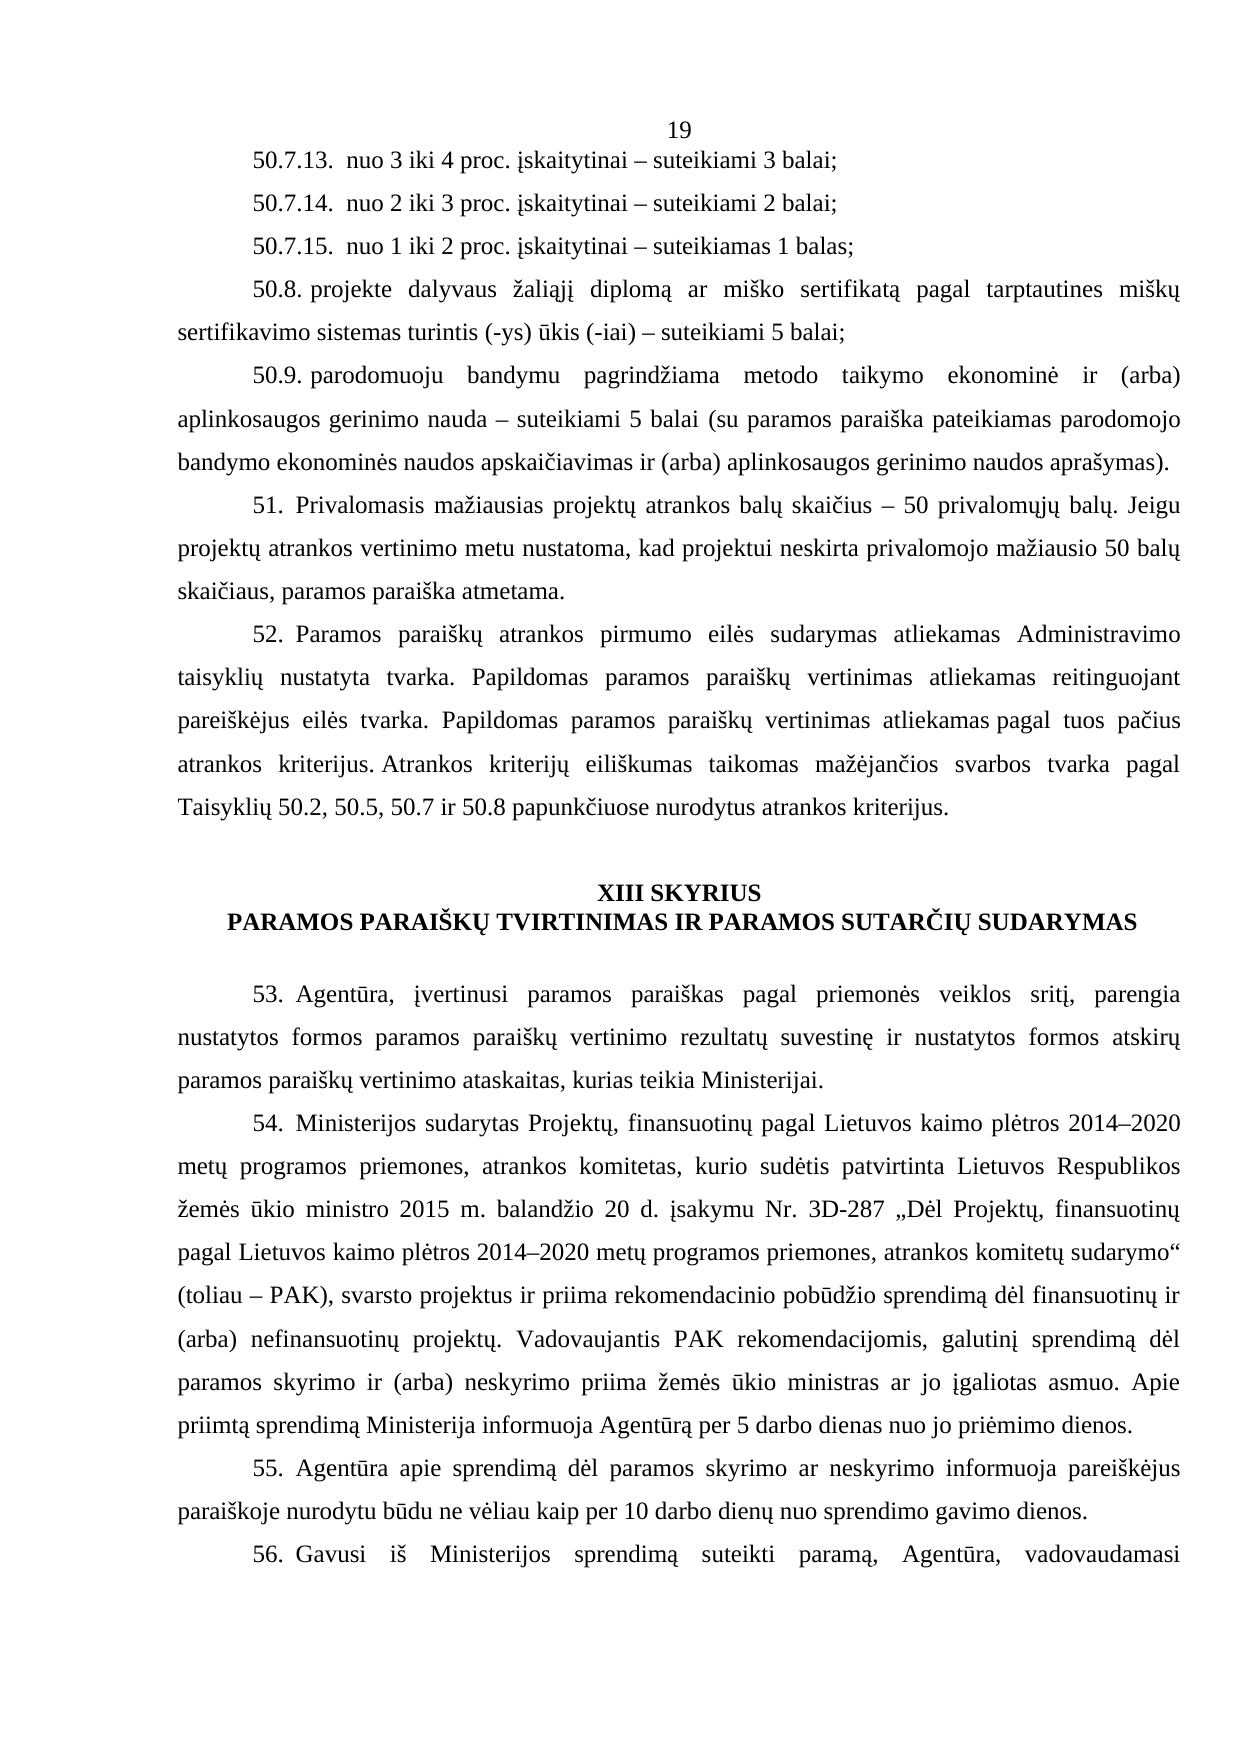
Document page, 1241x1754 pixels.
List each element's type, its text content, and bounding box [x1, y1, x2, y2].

text 56. Gavusi iš Ministerijos sprendimą suteikti paramą, Agentūra, vadovaudamasi [177, 1539, 1181, 1568]
text 55. Agentūra apie sprendimą dėl paramos skyrimo ar neskyrimo informuoja pareiškėjus paraiškoje nurodytu būdu ne vėliau kaip per 10 darbo dienų nuo sprendimo gavimo dienos. [177, 1453, 1181, 1525]
text 53. Agentūra, įvertinusi paramos paraiškas pagal priemonės veiklos sritį, parengia nustatytos formos paramos paraiškų vertinimo rezultatų suvestinę ir nustatytos formos atskirų paramos paraiškų vertinimo ataskaitas, kurias teikia Ministerijai. [177, 979, 1181, 1094]
text PARAMOS PARAIŠKŲ TVIRTINIMAS IR PARAMOS SUTARČIŲ SUDARYMAS [177, 907, 1181, 936]
text XIII SKYRIUS [177, 878, 1181, 907]
text 54. Ministerijos sudarytas Projektų, finansuotinų pagal Lietuvos kaimo plėtros 2014–2020 metų programos priemones, atrankos komitetas, kurio sudėtis patvirtinta Lietuvos Respublikos žemės ūkio ministro 2015 m. balandžio 20 d. įsakymu Nr. 3D-287 „Dėl Projektų, finansuotinų pagal Lietuvos kaimo plėtros 2014–2020 metų programos priemones, atrankos komitetų sudarymo“ (toliau – PAK), svarsto projektus ir priima rekomendacinio pobūdžio sprendimą dėl finansuotinų ir (arba) nefinansuotinų projektų. Vadovaujantis PAK rekomendacijomis, galutinį sprendimą dėl paramos skyrimo ir (arba) neskyrimo priima žemės ūkio ministras ar jo įgaliotas asmuo. Apie priimtą sprendimą Ministerija informuoja Agentūrą per 5 darbo dienas nuo jo priėmimo dienos. [177, 1108, 1181, 1439]
text 52. Paramos paraiškų atrankos pirmumo eilės sudarymas atliekamas Administravimo taisyklių nustatyta tvarka. Papildomas paramos paraiškų vertinimas atliekamas reitinguojant pareiškėjus eilės tvarka. Papildomas paramos paraiškų vertinimas atliekamas pagal tuos pačius atrankos kriterijus. Atrankos kriterijų eiliškumas taikomas mažėjančios svarbos tvarka pagal Taisyklių 50.2, 50.5, 50.7 ir 50.8 papunkčiuose nurodytus atrankos kriterijus. [177, 619, 1181, 821]
text 50.7.14. nuo 2 iki 3 proc. įskaitytinai – suteikiami 2 balai; [252, 188, 1181, 217]
text 50.8. projekte dalyvaus žaliąjį diplomą ar miško sertifikatą pagal tarptautines miškų sertifikavimo sistemas turintis (-ys) ūkis (-iai) – suteikiami 5 balai; [177, 274, 1181, 346]
text 51. Privalomasis mažiausias projektų atrankos balų skaičius – 50 privalomųjų balų. Jeigu projektų atrankos vertinimo metu nustatoma, kad projektui neskirta privalomojo mažiausio 50 balų skaičiaus, paramos paraiška atmetama. [177, 490, 1181, 605]
text 50.7.15. nuo 1 iki 2 proc. įskaitytinai – suteikiamas 1 balas; [252, 231, 1181, 260]
text 50.9. parodomuoju bandymu pagrindžiama metodo taikymo ekonominė ir (arba) aplinkosaugos gerinimo nauda – suteikiami 5 balai (su paramos paraiška pateikiamas parodomojo bandymo ekonominės naudos apskaičiavimas ir (arba) aplinkosaugos gerinimo naudos aprašymas). [177, 361, 1181, 476]
text 50.7.13. nuo 3 iki 4 proc. įskaitytinai – suteikiami 3 balai; [252, 145, 1181, 174]
